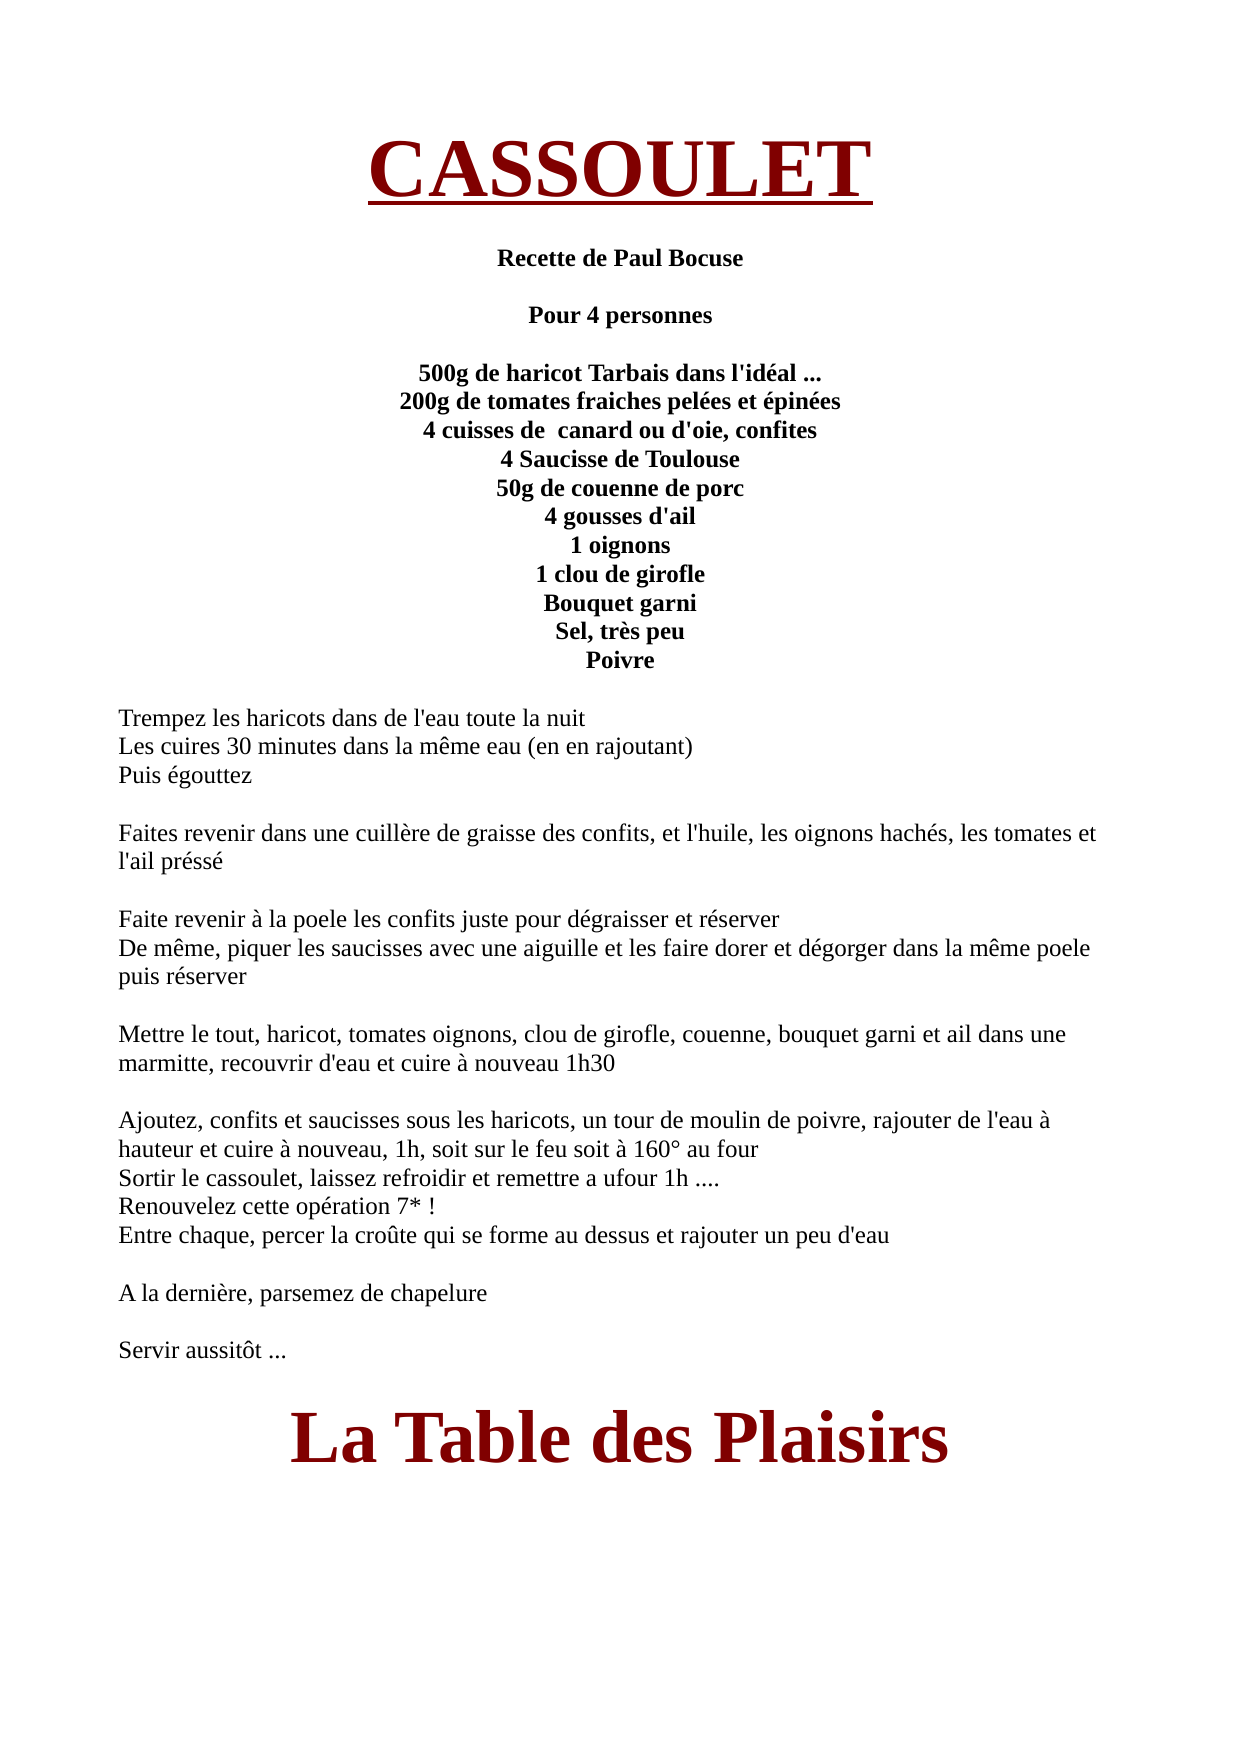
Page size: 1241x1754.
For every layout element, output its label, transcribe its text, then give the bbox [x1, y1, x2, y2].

text Mettre le tout, haricot, tomates oignons, clou de girofle, couenne, bouquet garni et ail dans une marmitte, recouvrir d'eau et cuire à nouveau 1h30 [118, 1019, 1122, 1076]
text Entre chaque, percer la croûte qui se forme au dessus et rajouter un peu d'eau [118, 1220, 1122, 1249]
text 200g de tomates fraiches pelées et épinées [118, 386, 1122, 415]
text CASSOULET [118, 118, 1122, 214]
text De même, piquer les saucisses avec une aiguille et les faire dorer et dégorger dans la même poele puis réserver [118, 933, 1122, 990]
text Bouquet garni [118, 588, 1122, 616]
text 500g de haricot Tarbais dans l'idéal ... [118, 358, 1122, 386]
text La Table des Plaisirs [118, 1393, 1122, 1479]
text 4 cuisses de canard ou d'oie, confites [118, 415, 1122, 444]
text A la dernière, parsemez de chapelure [118, 1278, 1122, 1306]
text Les cuires 30 minutes dans la même eau (en en rajoutant) [118, 731, 1122, 760]
text Trempez les haricots dans de l'eau toute la nuit [118, 703, 1122, 731]
text Sel, très peu [118, 616, 1122, 645]
text Sortir le cassoulet, laissez refroidir et remettre a ufour 1h .... [118, 1163, 1122, 1191]
text Renouvelez cette opération 7* ! [118, 1191, 1122, 1220]
text Servir aussitôt ... [118, 1335, 1122, 1364]
text 1 clou de girofle [118, 559, 1122, 588]
text 4 gousses d'ail [118, 501, 1122, 530]
text 4 Saucisse de Toulouse [118, 444, 1122, 473]
text Puis égouttez [118, 760, 1122, 789]
text 50g de couenne de porc [118, 473, 1122, 501]
text Poivre [118, 645, 1122, 674]
text Faites revenir dans une cuillère de graisse des confits, et l'huile, les oignons hachés, les tomates et l'ail préssé [118, 818, 1122, 875]
text Ajoutez, confits et saucisses sous les haricots, un tour de moulin de poivre, rajouter de l'eau à hauteur et cuire à nouveau, 1h, soit sur le feu soit à 160° au four [118, 1105, 1122, 1163]
text Faite revenir à la poele les confits juste pour dégraisser et réserver [118, 904, 1122, 933]
text Pour 4 personnes [118, 300, 1122, 329]
text Recette de Paul Bocuse [118, 243, 1122, 271]
text 1 oignons [118, 530, 1122, 559]
